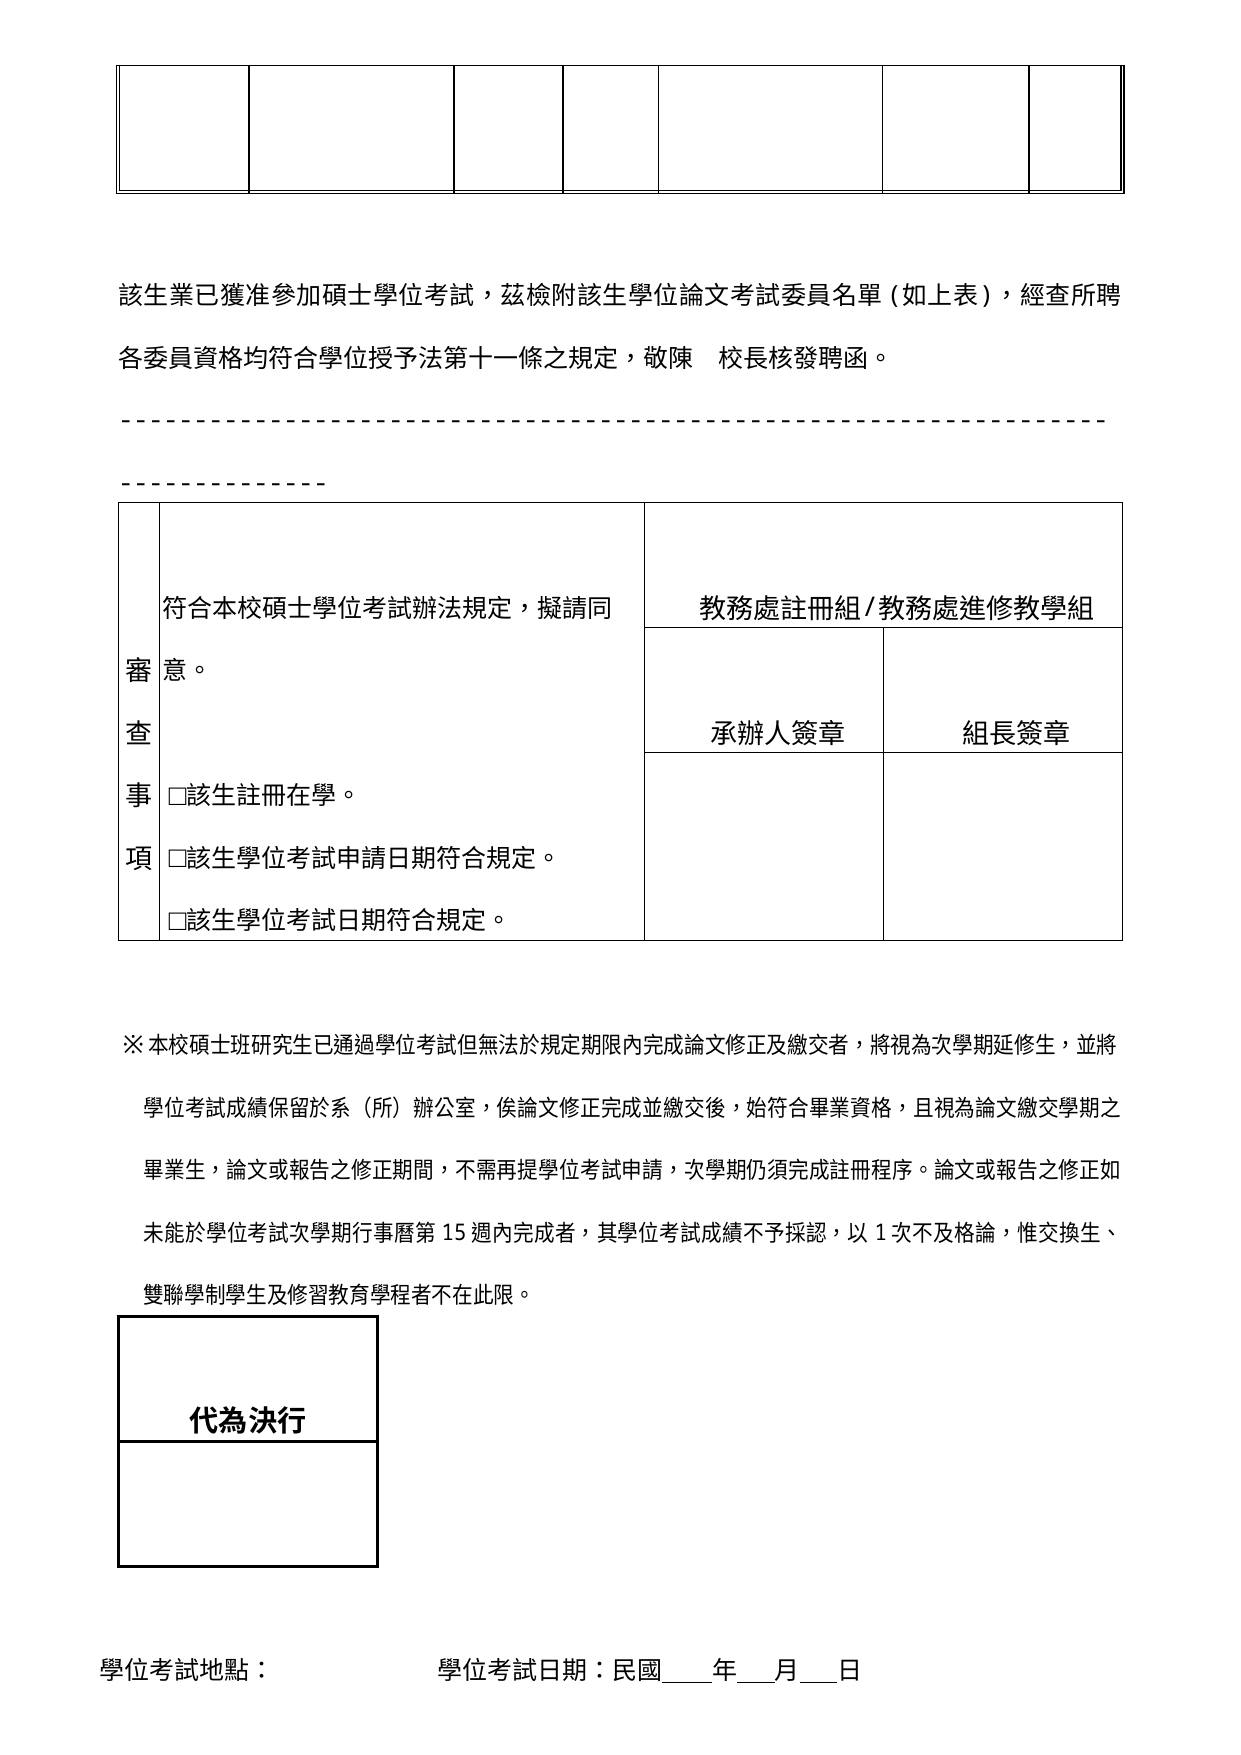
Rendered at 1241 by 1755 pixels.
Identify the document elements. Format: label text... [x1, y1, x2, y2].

text -------------------------------------------------------------------------------- [118, 377, 1122, 502]
table_cell [645, 753, 883, 939]
table_cell [1030, 66, 1120, 189]
table_header 代為決行 [120, 1318, 376, 1439]
table_header 教務處註冊組/教務處進修教學組 [645, 503, 1122, 627]
table_cell [120, 1443, 376, 1564]
table_cell 組長簽章 [884, 628, 1122, 752]
text 學位考試地點： 學位考試日期：民國 年 月 日 [43, 1627, 1136, 1689]
text 該生業已獲准參加碩士學位考試，茲檢附該生學位論文考試委員名單(如上表)，經查所聘各委員資格均符合學位授予法第十一條之規定，敬陳 校長核發聘函。 [118, 252, 1122, 377]
table_cell [250, 66, 453, 189]
table_cell [883, 66, 1028, 189]
table_cell 承辦人簽章 [645, 628, 883, 752]
table_cell [455, 66, 562, 189]
table_cell [659, 66, 882, 189]
table_header 符合本校碩士學位考試辦法規定，擬請同意。 □該生註冊在學。 □該生學位考試申請日期符合規定。 □該生學位考試日期符合規定。 [160, 503, 644, 939]
table_cell [120, 66, 248, 189]
table_cell [884, 753, 1122, 939]
table_header 審 查 事 項 [119, 503, 159, 939]
text ※本校碩士班研究生已通過學位考試但無法於規定期限內完成論文修正及繳交者，將視為次學期延修生，並將學位考試成績保留於系（所）辦公室，俟論文修正完成並繳交後，始符合畢業資格，且視為論文繳交學期之畢業生，論文或報告之修正期間，不需再提學位考試申請，次學期仍須完成註冊程序。論文或報告之修正如未能於學位考試次學期行事曆第15週內完成者，其學位考試成績不予採認，以1次不及格論，惟交換生、雙聯學制學生及修習教育學程者不在此限。 [118, 1002, 1122, 1314]
table_cell [564, 66, 658, 189]
